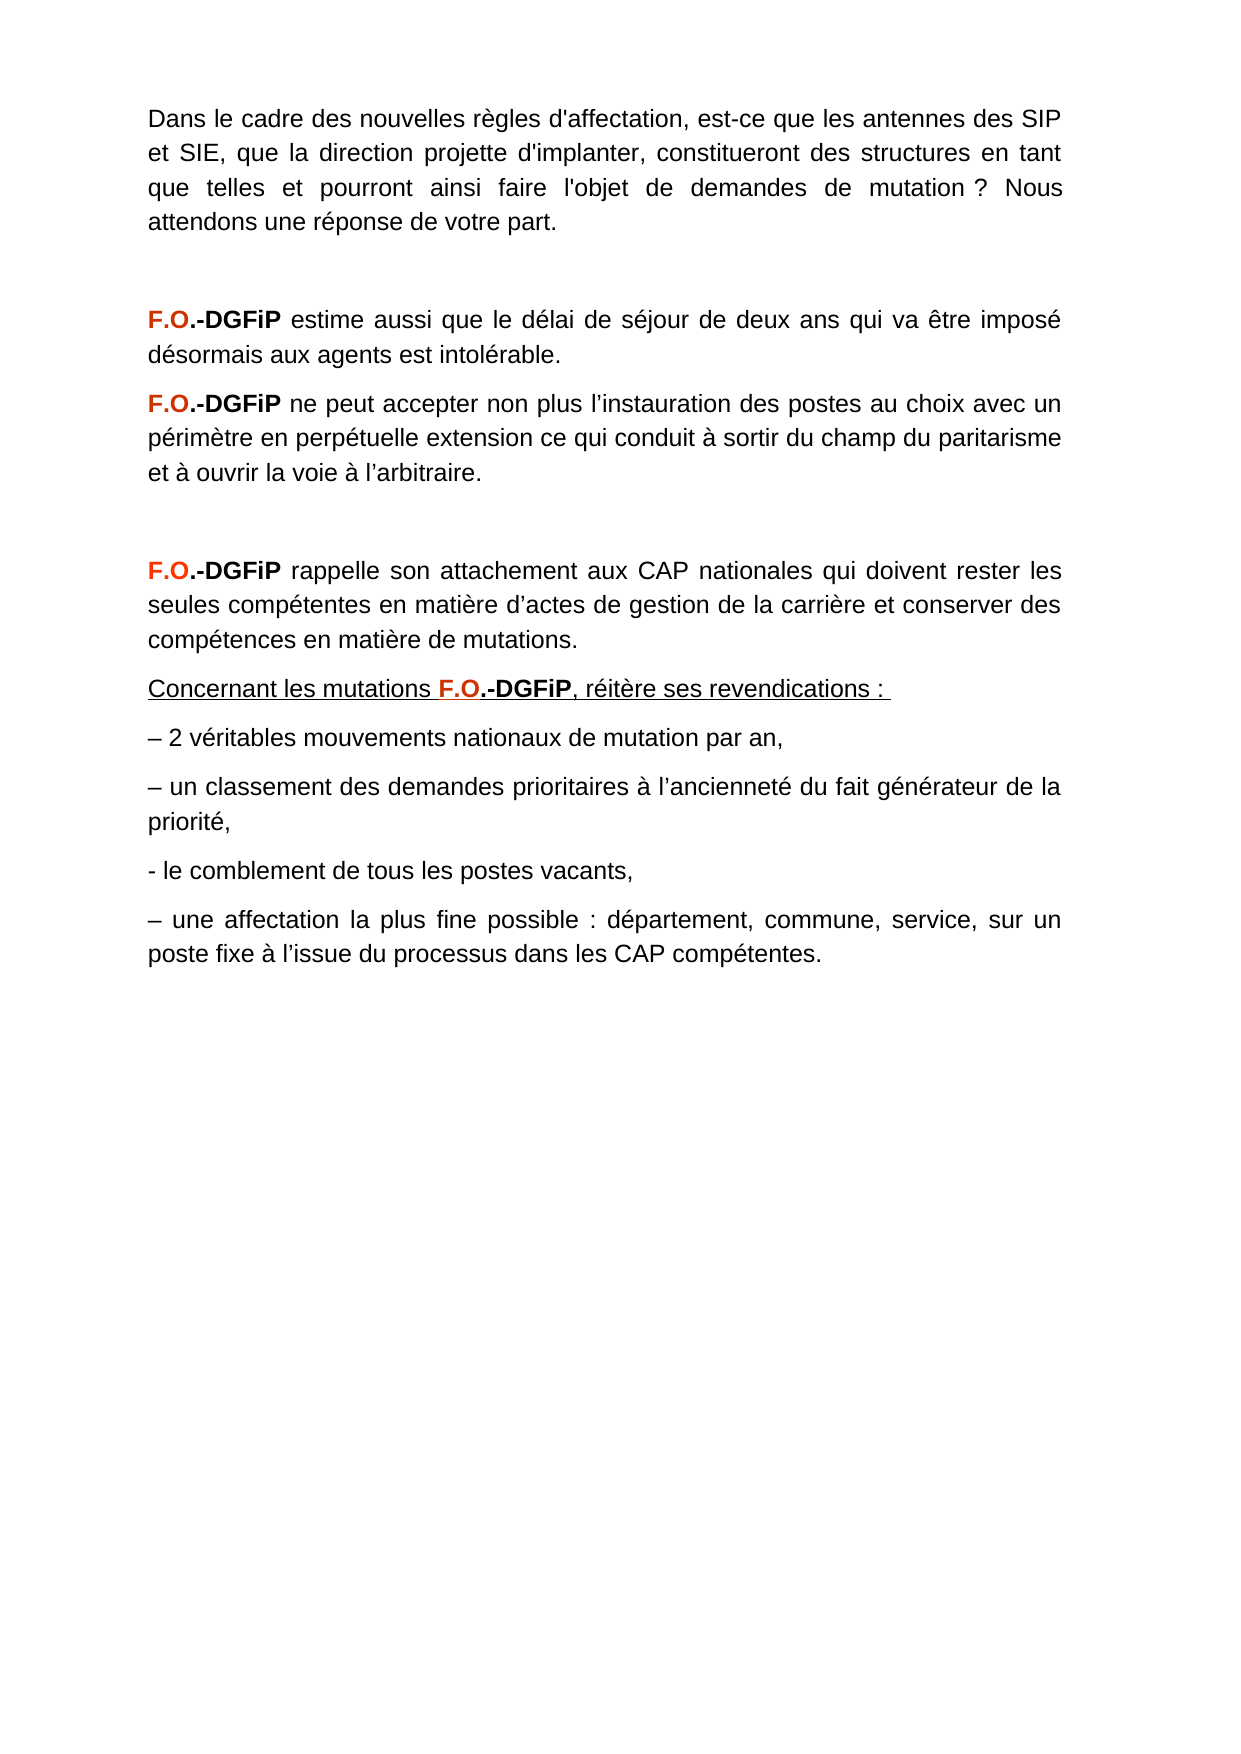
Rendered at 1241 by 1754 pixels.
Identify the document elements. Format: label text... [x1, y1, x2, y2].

text - le comblement de tous les postes vacants, [148, 856, 1063, 884]
text – une affectation la plus fine possible : département, commune, service, sur un poste fixe à l’issue du processus dans les CAP compétentes. [148, 905, 1063, 968]
text Concernant les mutations F.O.-DGFiP, réitère ses revendications : [148, 674, 1063, 703]
text – un classement des demandes prioritaires à l’ancienneté du fait générateur de la priorité, [148, 772, 1063, 835]
text – 2 véritables mouvements nationaux de mutation par an, [148, 723, 1063, 752]
text Dans le cadre des nouvelles règles d'affectation, est-ce que les antennes des SIP et SIE, que la direction projette d'implanter, constitueront des structures en tant que telles et pourront ainsi faire l'objet de demandes de mutation ? Nous attendons une réponse de votre part. [148, 104, 1063, 236]
text F.O.-DGFiP rappelle son attachement aux CAP nationales qui doivent rester les seules compétentes en matière d’actes de gestion de la carrière et conserver des compétences en matière de mutations. [148, 556, 1063, 654]
text F.O.-DGFiP estime aussi que le délai de séjour de deux ans qui va être imposé désormais aux agents est intolérable. [148, 305, 1063, 368]
text F.O.-DGFiP ne peut accepter non plus l’instauration des postes au choix avec un périmètre en perpétuelle extension ce qui conduit à sortir du champ du paritarisme et à ouvrir la voie à l’arbitraire. [148, 389, 1063, 487]
